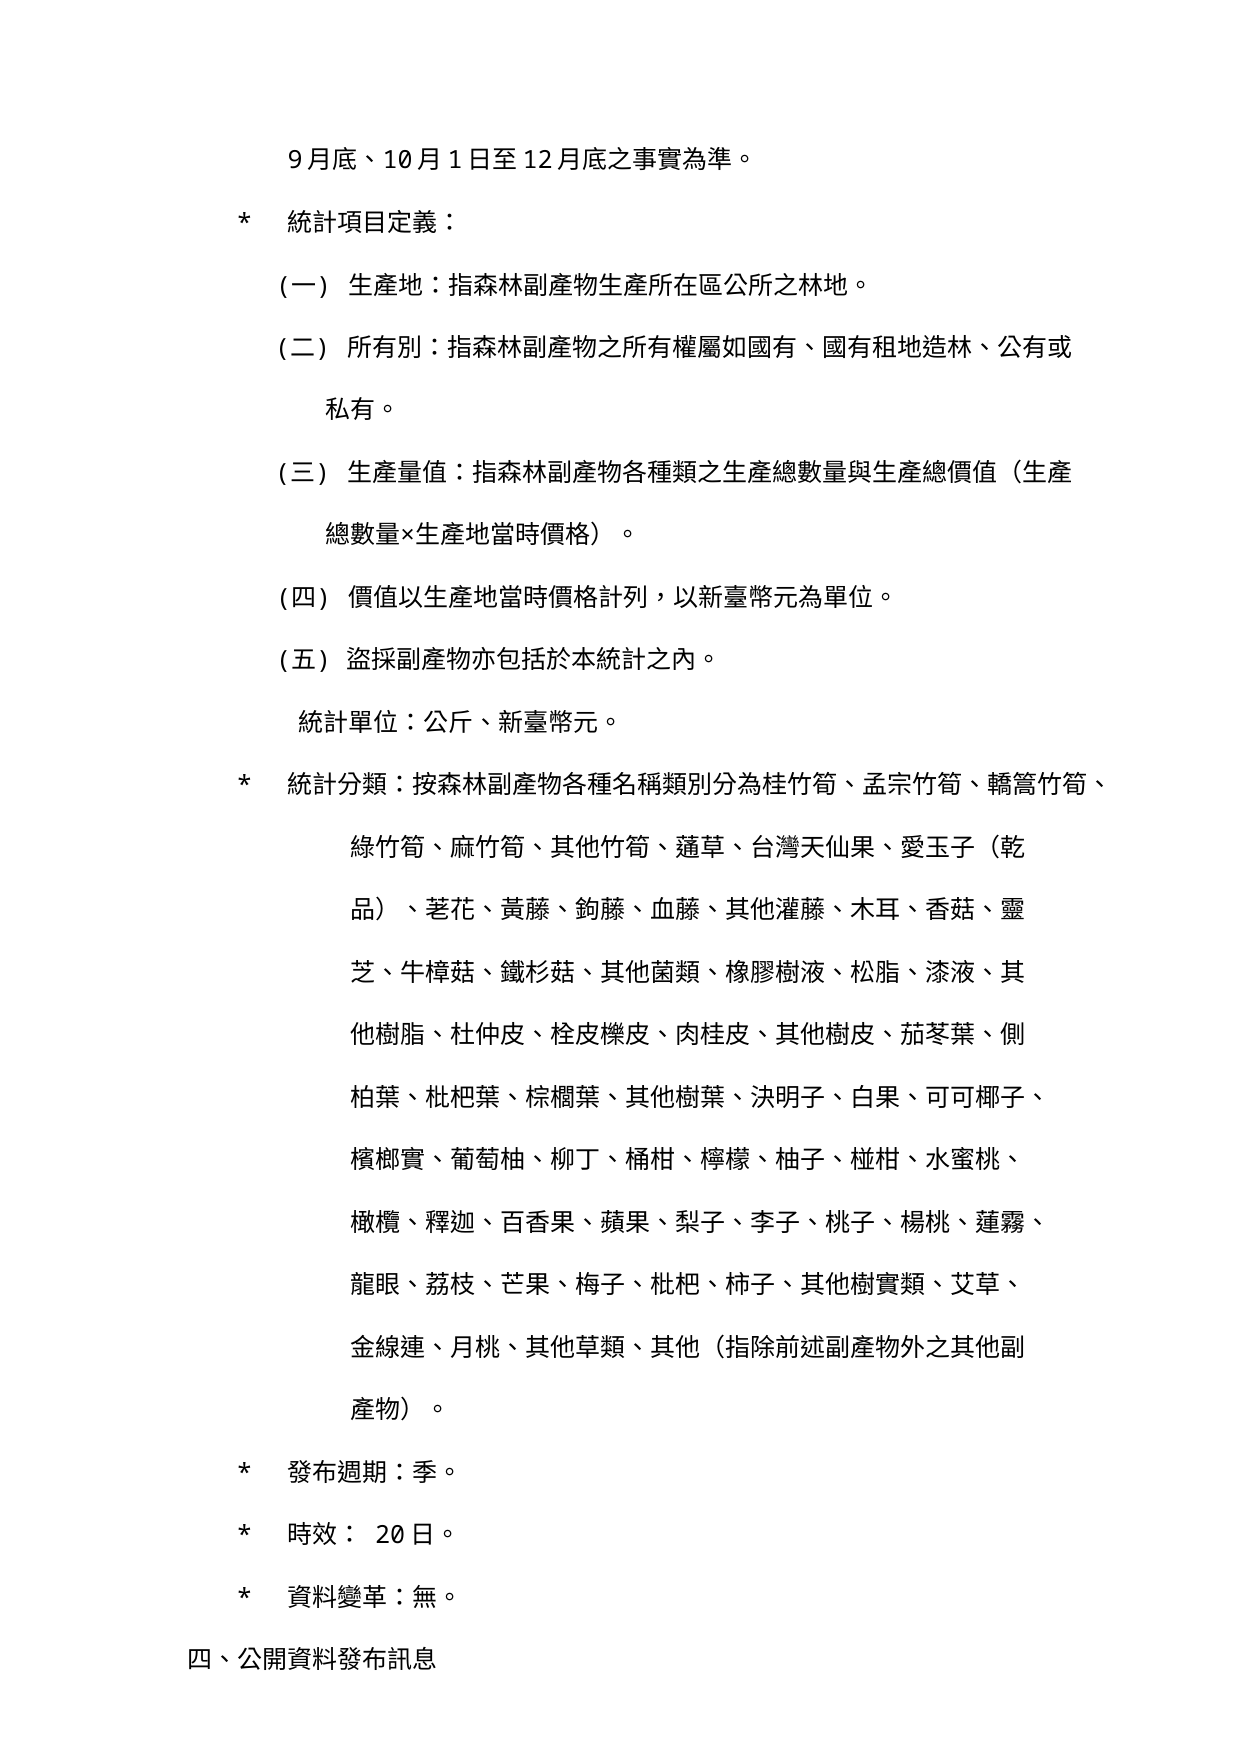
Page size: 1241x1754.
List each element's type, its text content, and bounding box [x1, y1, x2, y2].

text 四、公開資料發布訊息 [187, 1616, 1087, 1679]
text (一) 生產地：指森林副產物生產所在區公所之林地。 [276, 241, 1087, 304]
text (三) 生產量值：指森林副產物各種類之生產總數量與生產總價值（生產總數量×生產地當時價格）。 [275, 429, 1087, 554]
list 9月底、10月1日至12月底之事實為準。 [237, 116, 1087, 179]
list 時效： 20日。 [237, 1491, 1087, 1554]
text (四) 價值以生產地當時價格計列，以新臺幣元為單位。 [276, 554, 1087, 616]
list 資料變革：無。 [237, 1554, 1087, 1616]
text (五) 盜採副產物亦包括於本統計之內。 [276, 616, 1087, 679]
list 發布週期：季。 [237, 1429, 1087, 1491]
list 統計分類：按森林副產物各種名稱類別分為桂竹筍、孟宗竹筍、轎篙竹筍、 綠竹筍、麻竹筍、其他竹筍、蓪草、台灣天仙果、愛玉子（乾 品）、荖花、黃藤、鉤藤、血藤、其他灌藤、木耳、香菇、靈 芝、牛樟菇、鐵杉菇、其他菌類、橡膠樹液、松脂、漆液、其 他樹脂、杜仲皮、栓皮櫟皮、肉桂皮、其他樹皮、茄苳葉、側 柏葉、枇杷葉、棕櫚葉、其他樹葉、決明子、白果、可可椰子、 檳榔實、葡萄柚、柳丁、桶柑、檸檬、柚子、椪柑、水蜜桃、 橄欖、釋迦、百香果、蘋果、梨子、李子、桃子、楊桃、蓮霧、 龍眼、荔枝、芒果、梅子、枇杷、柿子、其他樹實類、艾草、 金線連、月桃、其他草類、其他（指除前述副產物外之其他副 產物）。 [237, 741, 1087, 1429]
list 統計項目定義： [237, 179, 1087, 241]
text 統計單位：公斤、新臺幣元。 [208, 679, 1087, 741]
text (二) 所有別：指森林副產物之所有權屬如國有、國有租地造林、公有或私有。 [275, 304, 1087, 429]
